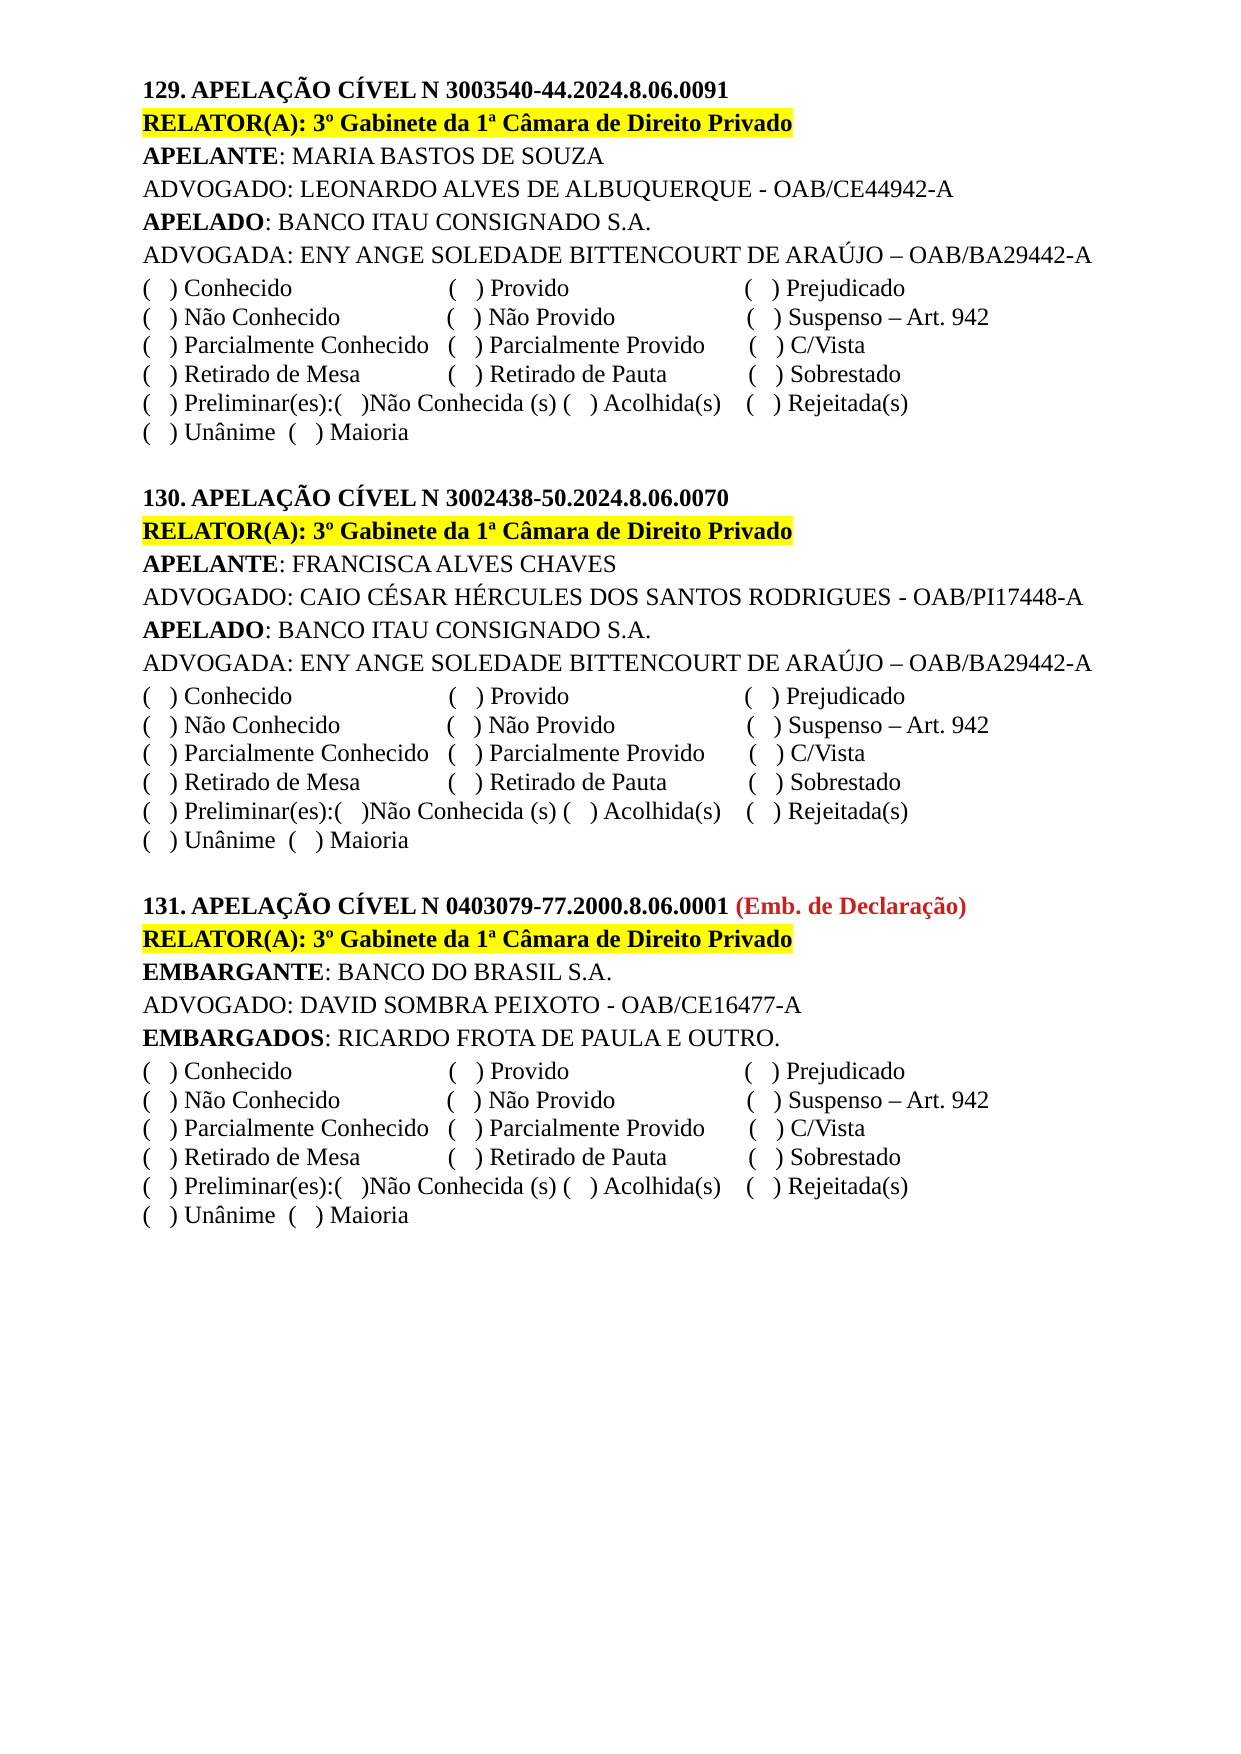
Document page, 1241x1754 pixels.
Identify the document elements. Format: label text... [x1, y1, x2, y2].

text ( ) Preliminar(es):( )Não Conhecida (s) ( ) Acolhida(s) ( ) Rejeitada(s) [142, 796, 1158, 825]
text ADVOGADO: DAVID SOMBRA PEIXOTO - OAB/CE16477-A EMBARGADOS: RICARDO FROTA DE PAULA E OUTRO. [142, 990, 1188, 1052]
text ( ) Retirado de Mesa ( ) Retirado de Pauta ( ) Sobrestado [142, 359, 1158, 388]
text ( ) Não Conhecido ( ) Não Provido ( ) Suspenso – Art. 942 [142, 302, 1158, 331]
text ( ) Unânime ( ) Maioria [142, 1200, 1188, 1294]
text ( ) Não Conhecido ( ) Não Provido ( ) Suspenso – Art. 942 [142, 1085, 1158, 1113]
text ( ) Parcialmente Conhecido ( ) Parcialmente Provido ( ) C/Vista [142, 1113, 1158, 1142]
text ( ) Unânime ( ) Maioria 131. APELAÇÃO CÍVEL N 0403079-77.2000.8.06.0001 (Emb. de Declaração) RELATOR(A): 3º Gabinete da 1ª Câmara de Direito Privado EMBARGANTE: BANCO DO BRASIL S.A. [142, 825, 1188, 986]
text ( ) Conhecido ( ) Provido ( ) Prejudicado [142, 273, 1141, 302]
text ( ) Parcialmente Conhecido ( ) Parcialmente Provido ( ) C/Vista [142, 331, 1158, 359]
text ( ) Retirado de Mesa ( ) Retirado de Pauta ( ) Sobrestado [142, 767, 1158, 796]
text ( ) Conhecido ( ) Provido ( ) Prejudicado [142, 681, 1141, 710]
text ( ) Parcialmente Conhecido ( ) Parcialmente Provido ( ) C/Vista [142, 738, 1158, 767]
text 129. APELAÇÃO CÍVEL N 3003540-44.2024.8.06.0091 RELATOR(A): 3º Gabinete da 1ª Câmara de Direito Privado APELANTE: MARIA BASTOS DE SOUZA ADVOGADO: LEONARDO ALVES DE ALBUQUERQUE - OAB/CE44942-A APELADO: BANCO ITAU CONSIGNADO S.A. ADVOGADA: ENY ANGE SOLEDADE BITTENCOURT DE ARAÚJO – OAB/BA29442-A [142, 75, 1188, 269]
text ( ) Preliminar(es):( )Não Conhecida (s) ( ) Acolhida(s) ( ) Rejeitada(s) [142, 388, 1158, 417]
text ( ) Conhecido ( ) Provido ( ) Prejudicado [142, 1056, 1141, 1085]
text ( ) Retirado de Mesa ( ) Retirado de Pauta ( ) Sobrestado [142, 1142, 1158, 1171]
text ( ) Não Conhecido ( ) Não Provido ( ) Suspenso – Art. 942 [142, 710, 1158, 738]
text ( ) Preliminar(es):( )Não Conhecida (s) ( ) Acolhida(s) ( ) Rejeitada(s) [142, 1171, 1158, 1200]
text ( ) Unânime ( ) Maioria 130. APELAÇÃO CÍVEL N 3002438-50.2024.8.06.0070 RELATOR(A): 3º Gabinete da 1ª Câmara de Direito Privado APELANTE: FRANCISCA ALVES CHAVES ADVOGADO: CAIO CÉSAR HÉRCULES DOS SANTOS RODRIGUES - OAB/PI17448-A APELADO: BANCO ITAU CONSIGNADO S.A. ADVOGADA: ENY ANGE SOLEDADE BITTENCOURT DE ARAÚJO – OAB/BA29442-A [142, 417, 1188, 677]
